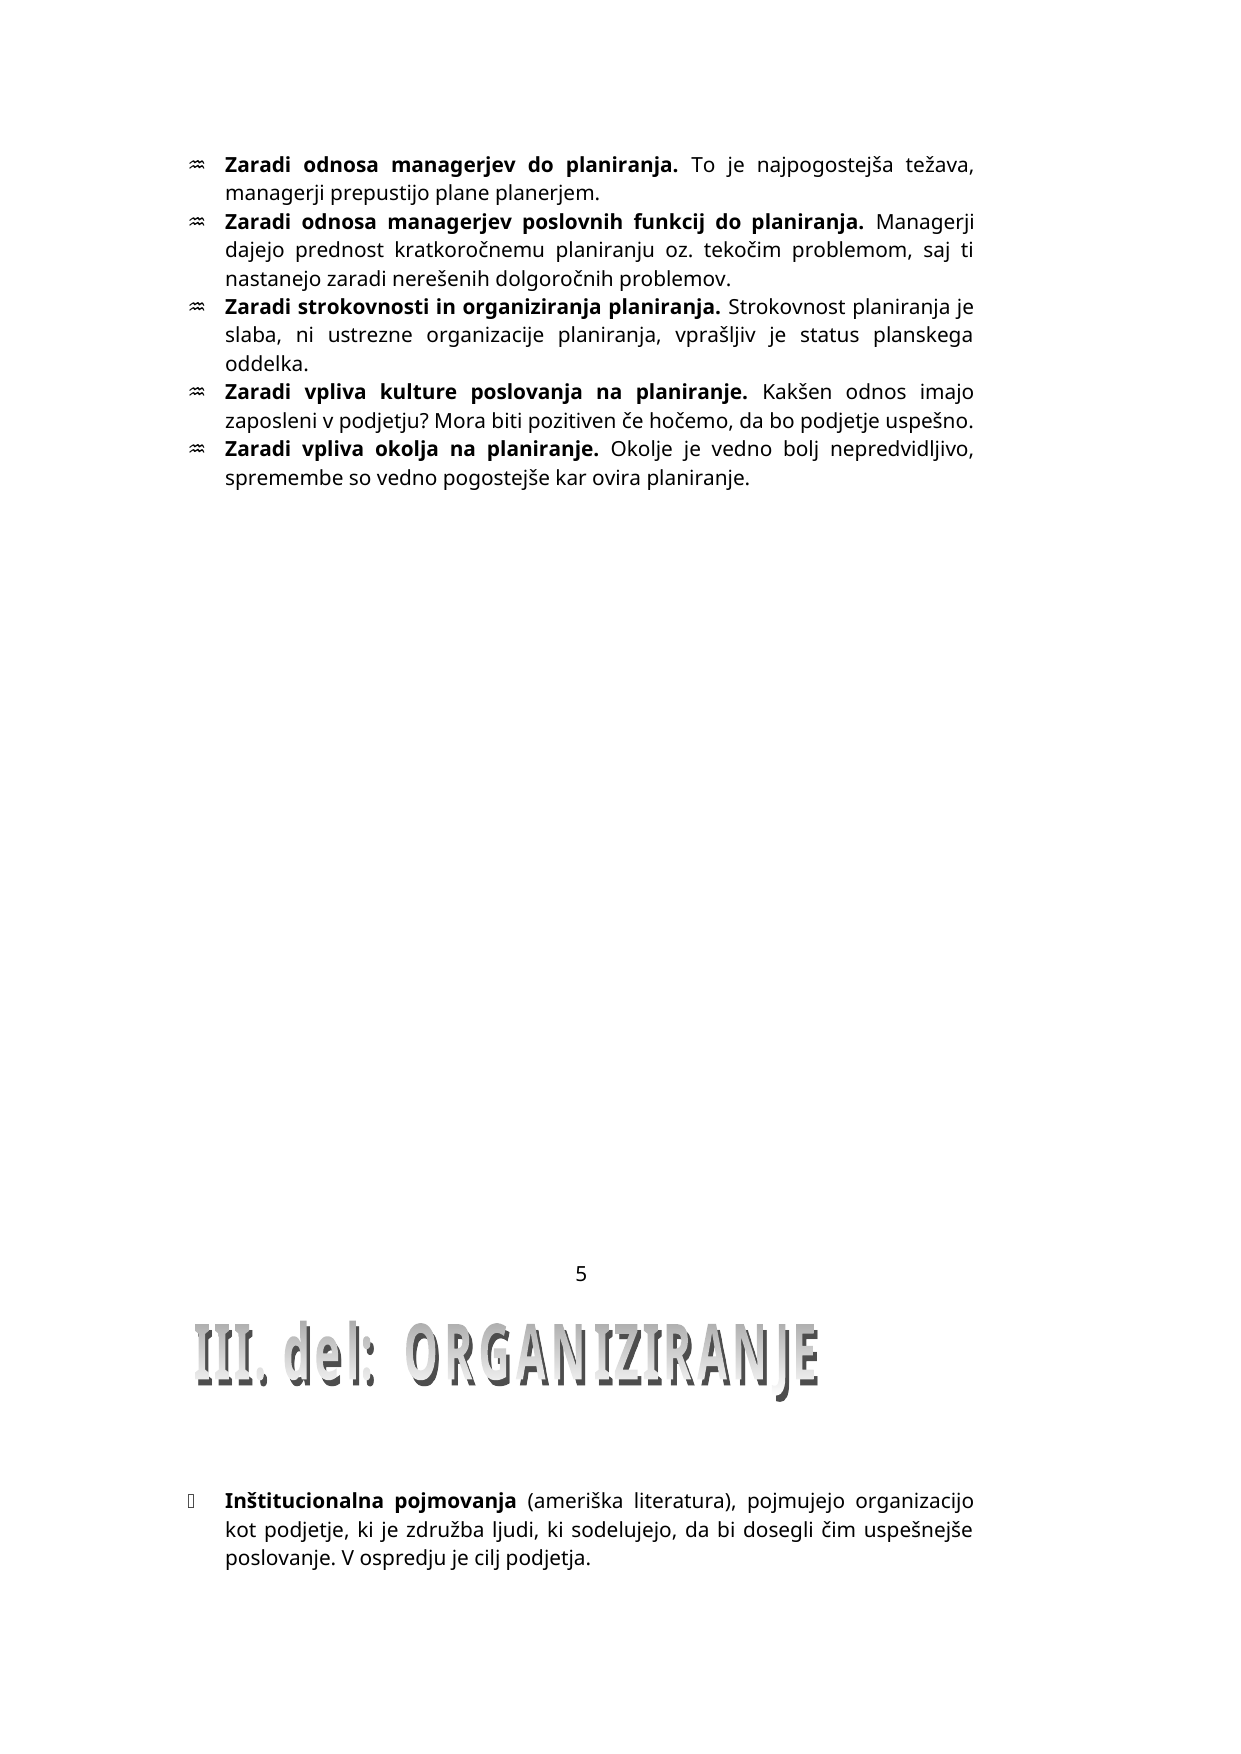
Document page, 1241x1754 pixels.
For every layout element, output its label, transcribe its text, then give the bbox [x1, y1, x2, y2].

text 5 [187, 1259, 974, 1287]
list Inštitucionalna pojmovanja (ameriška literatura), pojmujejo organizacijo kot podjetje, ki je združba ljudi, ki sodelujejo, da bi dosegli čim uspešnejše poslovanje. V ospredju je cilj podjetja. [187, 1487, 974, 1572]
list Zaradi odnosa managerjev poslovnih funkcij do planiranja. Managerji dajejo prednost kratkoročnemu planiranju oz. tekočim problemom, saj ti nastanejo zaradi nerešenih dolgoročnih problemov. [187, 207, 974, 292]
list Zaradi odnosa managerjev do planiranja. To je najpogostejša težava, managerji prepustijo plane planerjem. [187, 150, 974, 207]
list Zaradi strokovnosti in organiziranja planiranja. Strokovnost planiranja je slaba, ni ustrezne organizacije planiranja, vprašljiv je status planskega oddelka. [187, 292, 974, 377]
list Zaradi vpliva okolja na planiranje. Okolje je vedno bolj nepredvidljivo, spremembe so vedno pogostejše kar ovira planiranje. [187, 434, 974, 491]
list Zaradi vpliva kulture poslovanja na planiranje. Kakšen odnos imajo zaposleni v podjetju? Mora biti pozitiven če hočemo, da bo podjetje uspešno. [187, 377, 974, 434]
